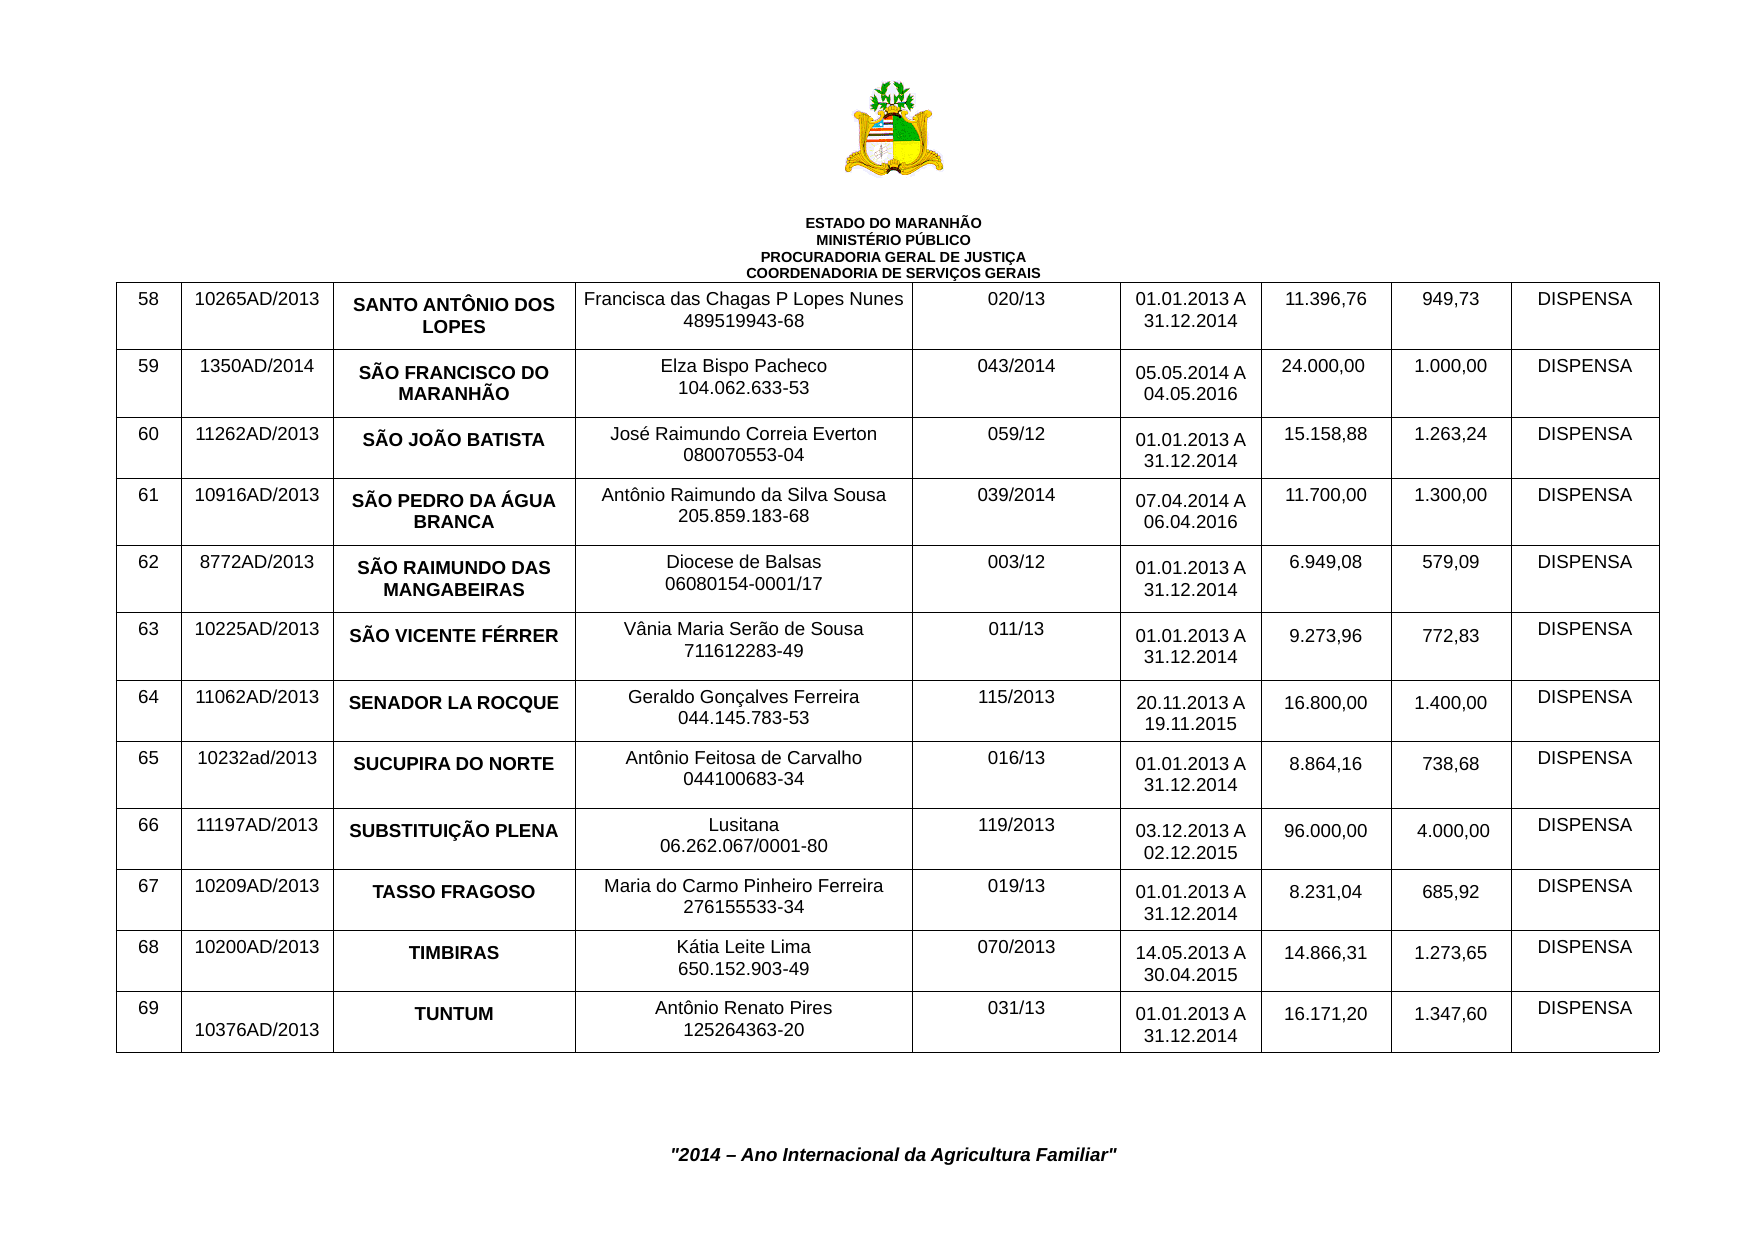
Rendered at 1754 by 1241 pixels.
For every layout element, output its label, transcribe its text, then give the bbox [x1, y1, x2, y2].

table_cell 10916AD/2013 [182, 479, 333, 545]
table_cell 685,92 [1392, 870, 1511, 930]
table_cell 01.01.2013 A 31.12.2014 [1121, 418, 1261, 478]
table_cell DISPENSA [1512, 870, 1659, 930]
table_cell DISPENSA [1512, 931, 1659, 991]
table_cell 01.01.2013 A 31.12.2014 [1121, 870, 1261, 930]
table_cell 6.949,08 [1262, 546, 1391, 612]
table_cell Francisca das Chagas P Lopes Nunes 489519943-68 [576, 283, 912, 349]
table_cell 8.231,04 [1262, 870, 1391, 930]
table_cell DISPENSA [1512, 479, 1659, 545]
table_cell DISPENSA [1512, 546, 1659, 612]
table_cell 01.01.2013 A 31.12.2014 [1121, 613, 1261, 679]
table_cell 05.05.2014 A 04.05.2016 [1121, 350, 1261, 417]
table_cell 11262AD/2013 [182, 418, 333, 478]
table_cell 10376AD/2013 [182, 992, 333, 1052]
table_cell Kátia Leite Lima 650.152.903-49 [576, 931, 912, 991]
table_cell DISPENSA [1512, 992, 1659, 1052]
table_cell TUNTUM [334, 992, 575, 1052]
table_cell SÃO FRANCISCO DO MARANHÃO [334, 350, 575, 417]
table_cell Maria do Carmo Pinheiro Ferreira 276155533-34 [576, 870, 912, 930]
table_cell 10209AD/2013 [182, 870, 333, 930]
table_cell DISPENSA [1512, 283, 1659, 349]
table_cell Antônio Raimundo da Silva Sousa 205.859.183-68 [576, 479, 912, 545]
table_cell 58 [117, 283, 181, 349]
table_cell SANTO ANTÔNIO DOS LOPES [334, 283, 575, 349]
table_cell 772,83 [1392, 613, 1511, 679]
table_cell 01.01.2013 A 31.12.2014 [1121, 546, 1261, 612]
table_cell 63 [117, 613, 181, 679]
table_cell 119/2013 [913, 809, 1120, 869]
table_cell SÃO JOÃO BATISTA [334, 418, 575, 478]
table_cell DISPENSA [1512, 742, 1659, 808]
table_cell 64 [117, 681, 181, 741]
table_cell 62 [117, 546, 181, 612]
table_cell DISPENSA [1512, 613, 1659, 679]
table_cell 07.04.2014 A 06.04.2016 [1121, 479, 1261, 545]
table_cell 16.171,20 [1262, 992, 1391, 1052]
table_cell 016/13 [913, 742, 1120, 808]
table_cell 96.000,00 [1262, 809, 1391, 869]
table_cell 1.300,00 [1392, 479, 1511, 545]
table_cell 4.000,00 [1392, 809, 1511, 869]
table_cell Geraldo Gonçalves Ferreira 044.145.783-53 [576, 681, 912, 741]
table_cell 11.700,00 [1262, 479, 1391, 545]
table_cell 043/2014 [913, 350, 1120, 417]
table_cell 11197AD/2013 [182, 809, 333, 869]
table_cell 020/13 [913, 283, 1120, 349]
table_cell 65 [117, 742, 181, 808]
table_cell 1.400,00 [1392, 681, 1511, 741]
table_cell 10225AD/2013 [182, 613, 333, 679]
table_cell 9.273,96 [1262, 613, 1391, 679]
table_cell 66 [117, 809, 181, 869]
table_cell 14.05.2013 A 30.04.2015 [1121, 931, 1261, 991]
table_cell Diocese de Balsas 06080154-0001/17 [576, 546, 912, 612]
table_cell 011/13 [913, 613, 1120, 679]
table_cell 115/2013 [913, 681, 1120, 741]
table_cell 039/2014 [913, 479, 1120, 545]
table_cell SENADOR LA ROCQUE [334, 681, 575, 741]
table_cell 003/12 [913, 546, 1120, 612]
table_cell SUCUPIRA DO NORTE [334, 742, 575, 808]
table_cell 1.347,60 [1392, 992, 1511, 1052]
table_cell Antônio Renato Pires 125264363-20 [576, 992, 912, 1052]
table_cell 10200AD/2013 [182, 931, 333, 991]
table_cell 01.01.2013 A 31.12.2014 [1121, 283, 1261, 349]
table_cell 69 [117, 992, 181, 1052]
picture [839, 75, 948, 182]
table_cell 1.000,00 [1392, 350, 1511, 417]
table_cell 59 [117, 350, 181, 417]
table_cell 070/2013 [913, 931, 1120, 991]
table_cell 738,68 [1392, 742, 1511, 808]
table_cell 11062AD/2013 [182, 681, 333, 741]
table_cell 1.273,65 [1392, 931, 1511, 991]
table_cell Elza Bispo Pacheco 104.062.633-53 [576, 350, 912, 417]
table_cell 019/13 [913, 870, 1120, 930]
table_cell 8.864,16 [1262, 742, 1391, 808]
table_cell DISPENSA [1512, 418, 1659, 478]
table_cell Vânia Maria Serão de Sousa 711612283-49 [576, 613, 912, 679]
table_cell SÃO RAIMUNDO DAS MANGABEIRAS [334, 546, 575, 612]
table_cell 031/13 [913, 992, 1120, 1052]
table_cell 61 [117, 479, 181, 545]
table_cell 949,73 [1392, 283, 1511, 349]
table_cell DISPENSA [1512, 350, 1659, 417]
table_cell 16.800,00 [1262, 681, 1391, 741]
table_cell Lusitana 06.262.067/0001-80 [576, 809, 912, 869]
table_cell 059/12 [913, 418, 1120, 478]
table_cell 60 [117, 418, 181, 478]
table_cell SUBSTITUIÇÃO PLENA [334, 809, 575, 869]
table_cell 14.866,31 [1262, 931, 1391, 991]
table_cell 68 [117, 931, 181, 991]
table_cell 1.263,24 [1392, 418, 1511, 478]
table_cell 67 [117, 870, 181, 930]
table_cell 20.11.2013 A 19.11.2015 [1121, 681, 1261, 741]
table_cell 01.01.2013 A 31.12.2014 [1121, 742, 1261, 808]
table_cell 01.01.2013 A 31.12.2014 [1121, 992, 1261, 1052]
table_cell 10265AD/2013 [182, 283, 333, 349]
table_cell 1350AD/2014 [182, 350, 333, 417]
table_cell 11.396,76 [1262, 283, 1391, 349]
table_cell 579,09 [1392, 546, 1511, 612]
table_cell SÃO VICENTE FÉRRER [334, 613, 575, 679]
table_cell José Raimundo Correia Everton 080070553-04 [576, 418, 912, 478]
table_cell Antônio Feitosa de Carvalho 044100683-34 [576, 742, 912, 808]
table_cell TIMBIRAS [334, 931, 575, 991]
table_cell SÃO PEDRO DA ÁGUA BRANCA [334, 479, 575, 545]
table_cell DISPENSA [1512, 681, 1659, 741]
table_cell 10232ad/2013 [182, 742, 333, 808]
table_cell 24.000,00 [1262, 350, 1391, 417]
table_cell 15.158,88 [1262, 418, 1391, 478]
table_cell DISPENSA [1512, 809, 1659, 869]
table_cell 8772AD/2013 [182, 546, 333, 612]
table_cell 03.12.2013 A 02.12.2015 [1121, 809, 1261, 869]
table_cell TASSO FRAGOSO [334, 870, 575, 930]
